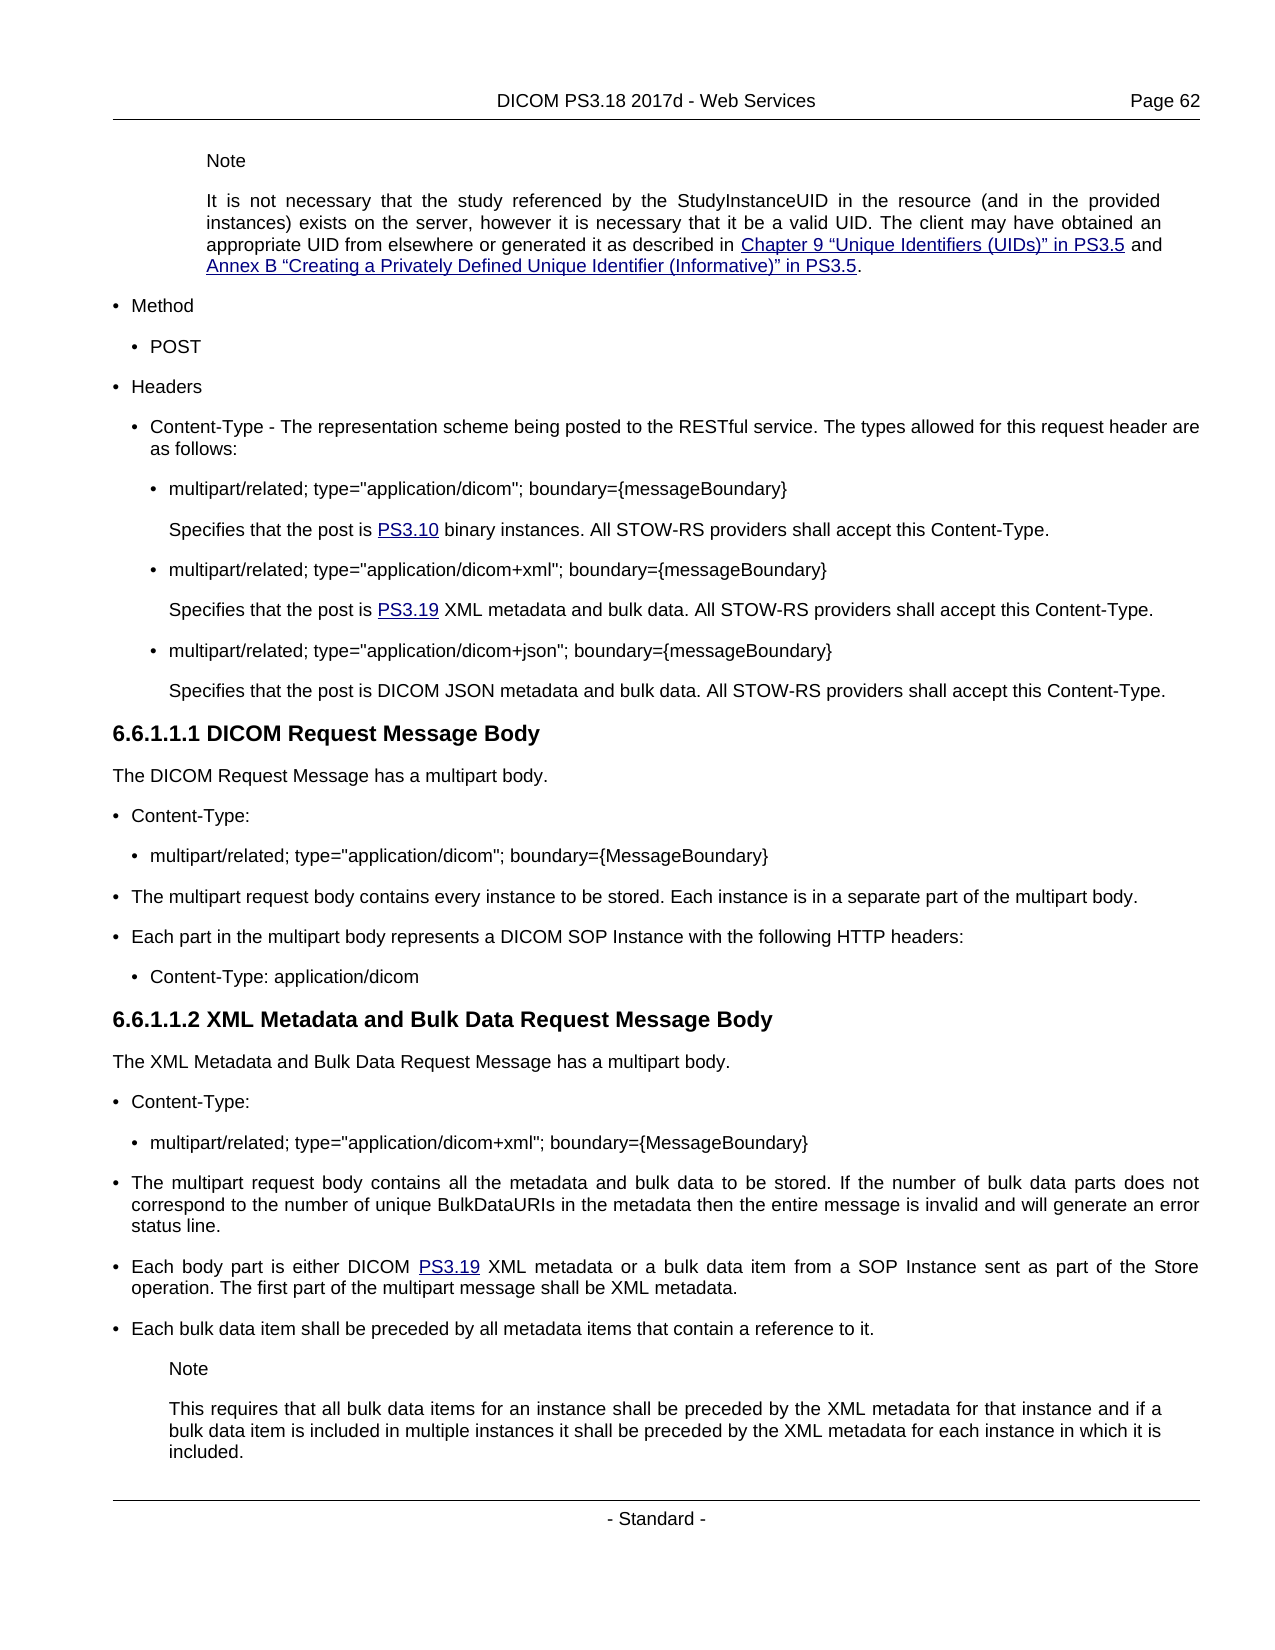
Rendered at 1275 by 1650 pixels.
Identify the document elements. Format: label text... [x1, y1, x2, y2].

text The DICOM Request Message has a multipart body. [112, 764, 1200, 786]
list Content-Type: [112, 805, 1200, 826]
list Headers [112, 376, 1200, 397]
list Content-Type: [112, 1091, 1200, 1113]
list Content-Type: application/dicom [131, 966, 1200, 988]
list multipart/related; type="application/dicom+xml"; boundary={MessageBoundary} [131, 1132, 1200, 1153]
list Note [187, 150, 1162, 172]
list Specifies that the post is PS3.10 binary instances. All STOW-RS providers shall accept this Content-Type. [150, 518, 1200, 540]
list Specifies that the post is PS3.19 XML metadata and bulk data. All STOW-RS providers shall accept this Content-Type. [150, 599, 1200, 621]
list multipart/related; type="application/dicom"; boundary={messageBoundary} [150, 478, 1200, 500]
list Content-Type - The representation scheme being posted to the RESTful service. The types allowed for this request header are as follows: [131, 416, 1200, 459]
list The multipart request body contains every instance to be stored. Each instance is in a separate part of the multipart body. [112, 886, 1200, 907]
text 6.6.1.1.2 XML Metadata and Bulk Data Request Message Body [112, 1006, 1200, 1032]
list Each part in the multipart body represents a DICOM SOP Instance with the following HTTP headers: [112, 926, 1200, 947]
text 6.6.1.1.1 DICOM Request Message Body [112, 720, 1200, 746]
text The XML Metadata and Bulk Data Request Message has a multipart body. [112, 1051, 1200, 1073]
list multipart/related; type="application/dicom+json"; boundary={messageBoundary} [150, 639, 1200, 661]
list multipart/related; type="application/dicom"; boundary={MessageBoundary} [131, 845, 1200, 867]
list This requires that all bulk data items for an instance shall be preceded by the XML metadata for that instance and if a bulk data item is included in multiple instances it shall be preceded by the XML metadata for each instance in which it is included. [150, 1398, 1162, 1463]
list Each bulk data item shall be preceded by all metadata items that contain a reference to it. [112, 1317, 1200, 1339]
list It is not necessary that the study referenced by the StudyInstanceUID in the resource (and in the provided instances) exists on the server, however it is necessary that it be a valid UID. The client may have obtained an appropriate UID from elsewhere or generated it as described in Chapter 9 “Unique Identifiers (UIDs)” in PS3.5 and Annex B “Creating a Privately Defined Unique Identifier (Informative)” in PS3.5. [187, 190, 1162, 277]
list The multipart request body contains all the metadata and bulk data to be stored. If the number of bulk data parts does not correspond to the number of unique BulkDataURIs in the metadata then the entire message is invalid and will generate an error status line. [112, 1172, 1200, 1237]
list Each body part is either DICOM PS3.19 XML metadata or a bulk data item from a SOP Instance sent as part of the Store operation. The first part of the multipart message shall be XML metadata. [112, 1255, 1200, 1298]
list Specifies that the post is DICOM JSON metadata and bulk data. All STOW-RS providers shall accept this Content-Type. [150, 680, 1200, 701]
list POST [131, 336, 1200, 357]
list multipart/related; type="application/dicom+xml"; boundary={messageBoundary} [150, 559, 1200, 580]
list Method [112, 295, 1200, 317]
list Note [150, 1358, 1162, 1379]
